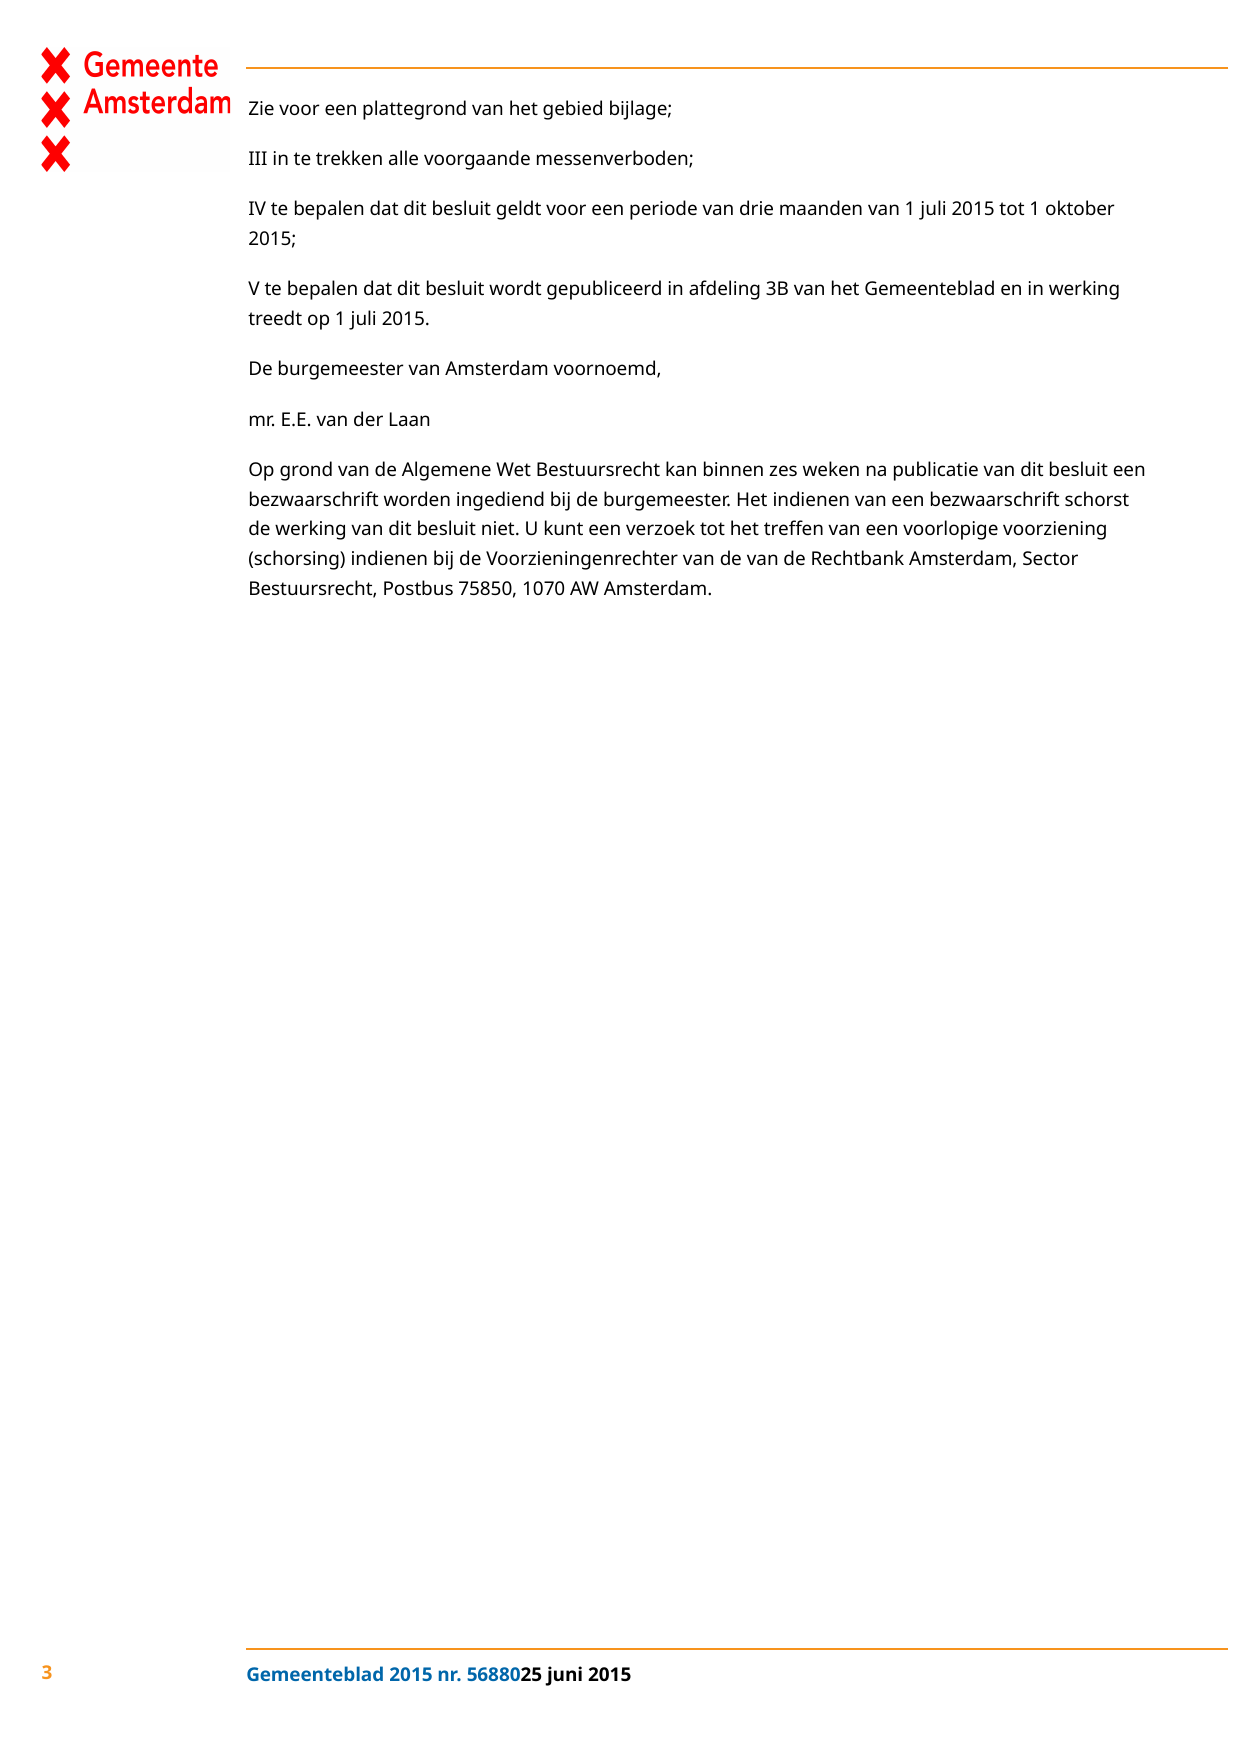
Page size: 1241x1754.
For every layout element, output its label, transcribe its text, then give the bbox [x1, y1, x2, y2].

text mr. E.E. van der Laan [248, 406, 1152, 432]
text IV te bepalen dat dit besluit geldt voor een periode van drie maanden van 1 juli 2015 tot 1 oktober 2015; [248, 196, 1152, 251]
picture [41, 47, 231, 172]
text Op grond van de Algemene Wet Bestuursrecht kan binnen zes weken na publicatie van dit besluit een bezwaarschrift worden ingediend bij de burgemeester. Het indienen van een bezwaarschrift schorst de werking van dit besluit niet. U kunt een verzoek tot het treffen van een voorlopige voorziening (schorsing) indienen bij de Voorzieningenrechter van de van de Rechtbank Amsterdam, Sector Bestuursrecht, Postbus 75850, 1070 AW Amsterdam. [248, 456, 1152, 601]
text III in te trekken alle voorgaande messenverboden; [248, 145, 1152, 171]
text V te bepalen dat dit besluit wordt gepubliceerd in afdeling 3B van het Gemeenteblad en in werking treedt op 1 juli 2015. [248, 276, 1152, 331]
text Zie voor een plattegrond van het gebied bijlage; [248, 95, 1152, 121]
text De burgemeester van Amsterdam voornoemd, [248, 356, 1152, 381]
